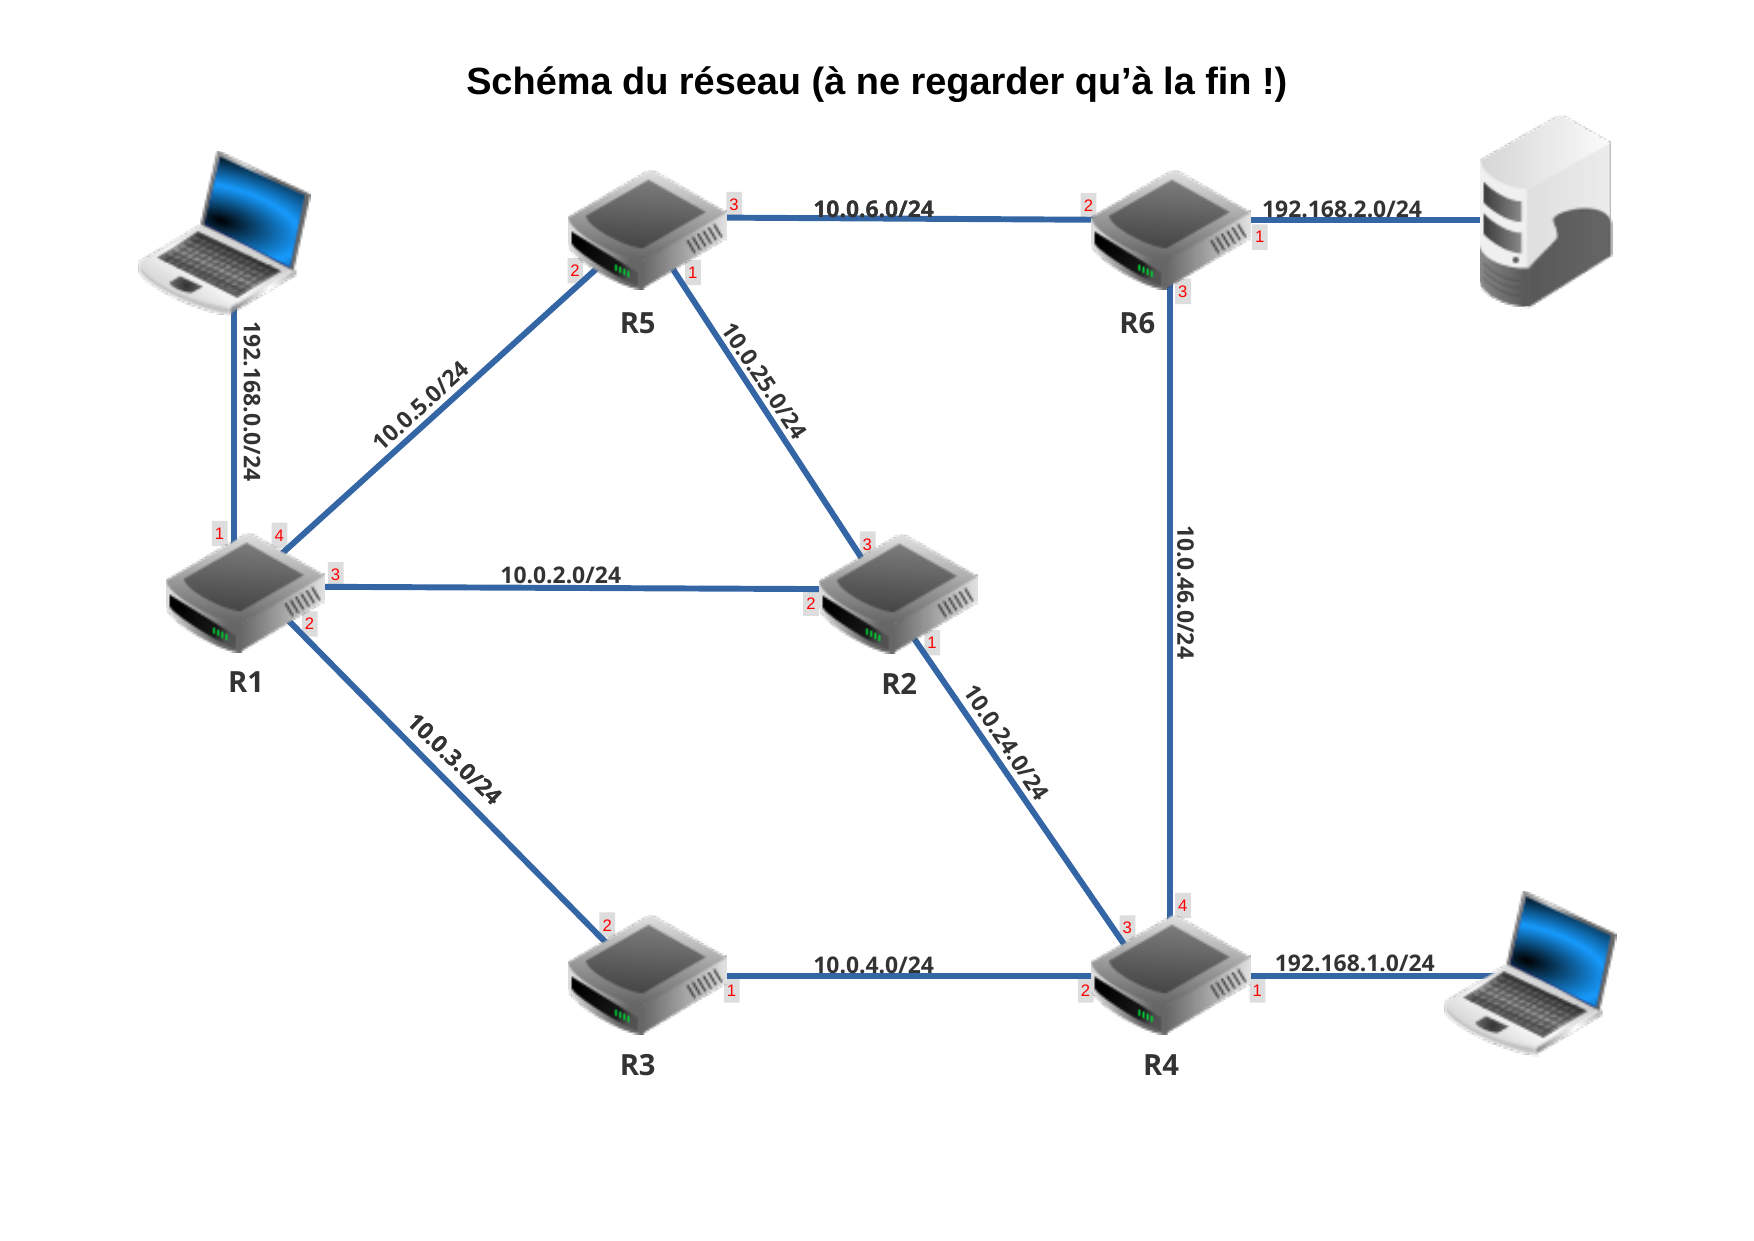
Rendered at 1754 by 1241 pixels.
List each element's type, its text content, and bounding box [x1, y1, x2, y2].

picture [568, 915, 727, 1035]
picture [1480, 115, 1613, 309]
picture [166, 533, 325, 653]
picture [137, 151, 311, 317]
picture [1091, 915, 1251, 1035]
picture [1091, 170, 1251, 290]
subtitle Schéma du réseau (à ne regarder qu’à la fin !) [59, 59, 1695, 103]
picture [568, 170, 727, 290]
picture [1443, 891, 1617, 1057]
picture [819, 534, 978, 654]
